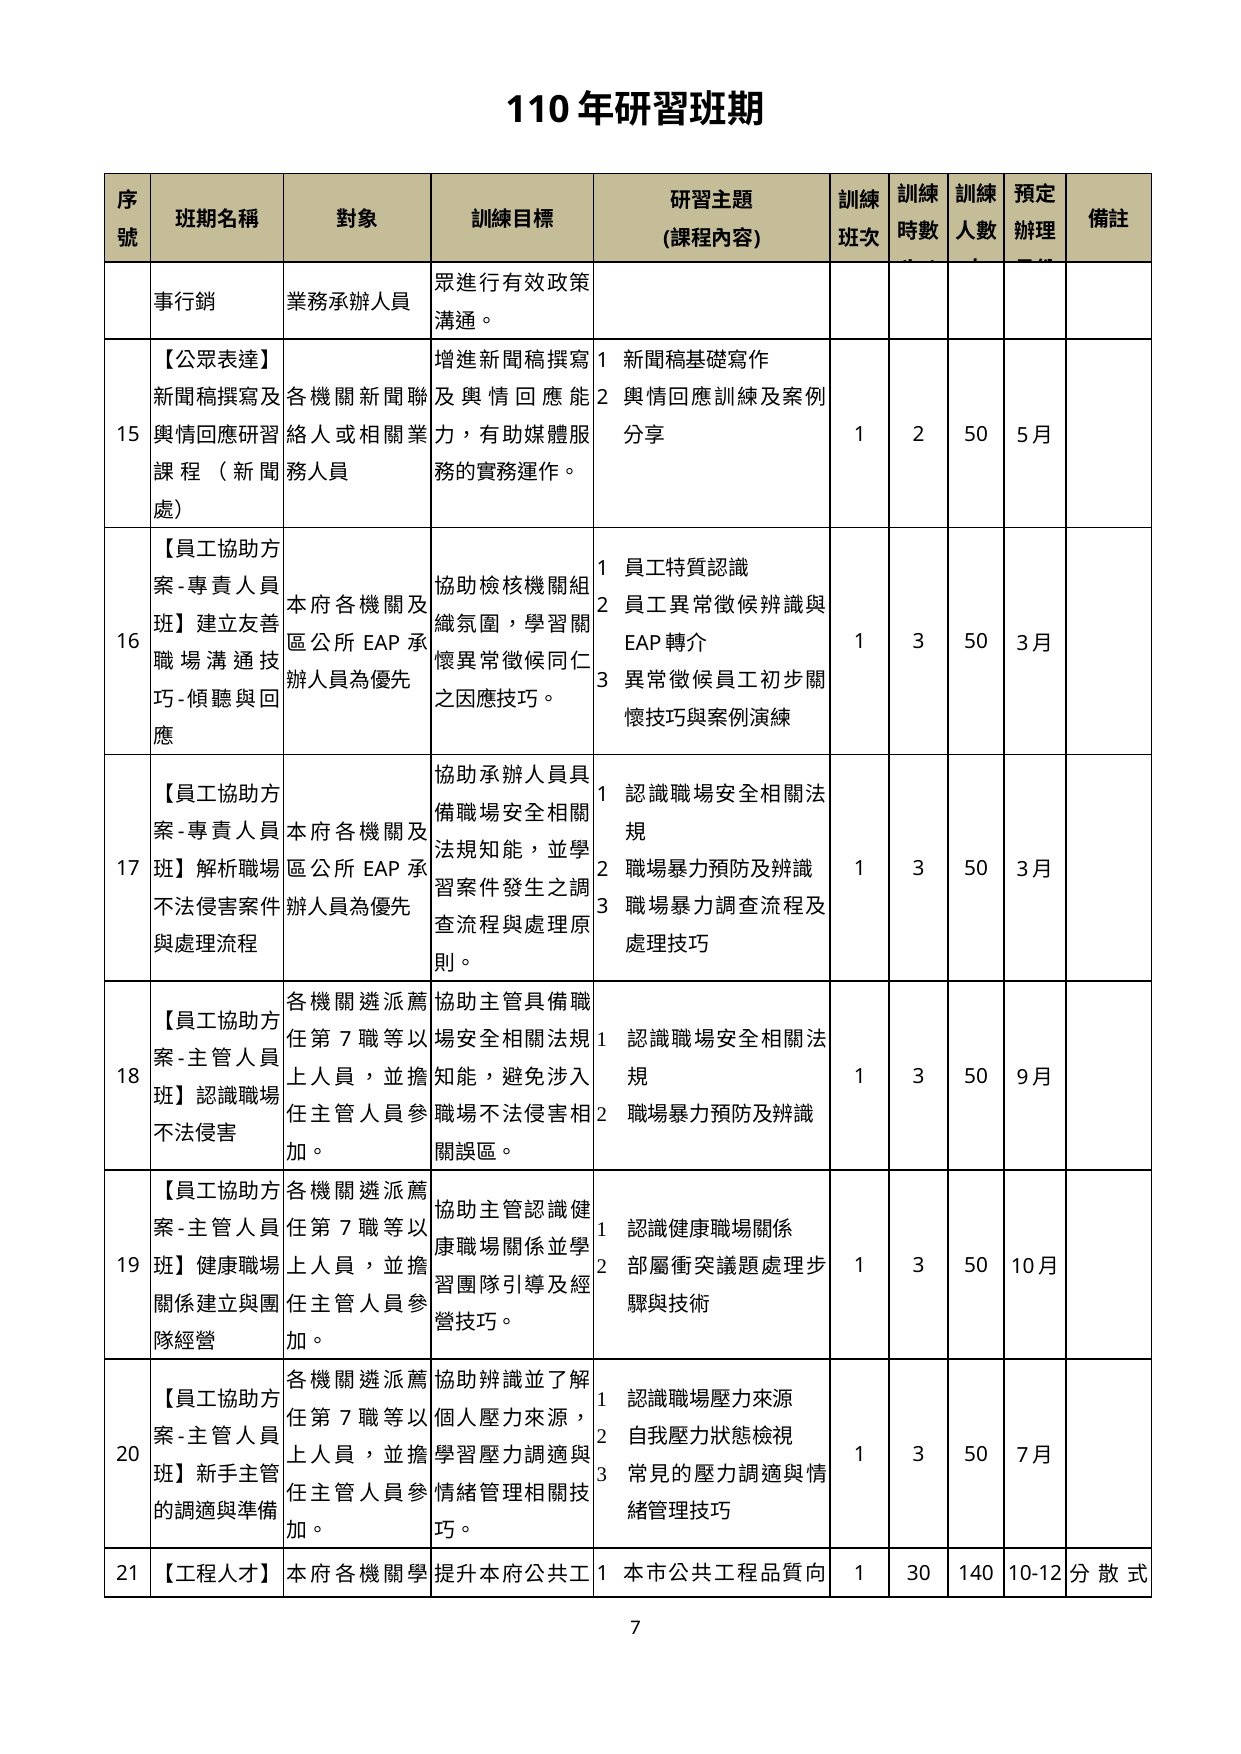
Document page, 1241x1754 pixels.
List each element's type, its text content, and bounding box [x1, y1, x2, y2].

table_cell 各機關遴派薦任第7職等以上人員，並擔任主管人員參加。 [284, 1171, 430, 1358]
table_cell [105, 528, 150, 753]
table_cell 1 [831, 340, 888, 527]
table_cell 協助承辦人員具備職場安全相關法規知能，並學習案件發生之調查流程與處理原則。 [432, 755, 593, 980]
table_cell 1 [831, 1549, 888, 1596]
table_cell 1 [831, 1360, 888, 1547]
table_cell [105, 1360, 150, 1547]
table_header 訓練人數(人) [949, 174, 1003, 261]
table_cell 業務承辦人員 [284, 263, 430, 338]
table_cell 【工程人才】 [151, 1549, 283, 1596]
table_cell 本府各機關及區公所EAP承辦人員為優先 [284, 528, 430, 753]
table_cell 50 [949, 1171, 1003, 1358]
table_cell 協助辨識並了解個人壓力來源，學習壓力調適與情緒管理相關技巧。 [432, 1360, 593, 1547]
table_cell [1067, 263, 1151, 338]
table_header 序號 [105, 174, 150, 261]
table_cell 2 [890, 340, 947, 527]
table_cell 9月 [1005, 982, 1065, 1169]
table_header 預定辦理月份 [1005, 174, 1065, 261]
table_cell [1067, 1171, 1151, 1358]
table_cell 各機關遴派薦任第7職等以上人員，並擔任主管人員參加。 [284, 1360, 430, 1547]
table_cell 1 [831, 755, 888, 980]
table_cell 30 [890, 1549, 947, 1596]
table_cell 【員工協助方案-專責人員班】建立友善職場溝通技巧-傾聽與回應 [151, 528, 283, 753]
table_cell 協助檢核機關組織氛圍，學習關懷異常徵候同仁之因應技巧。 [432, 528, 593, 753]
table_cell 增進新聞稿撰寫及輿情回應能力，有助媒體服務的實務運作。 [432, 340, 593, 527]
table_cell 認識健康職場關係 部屬衝突議題處理步驟與技術 [594, 1171, 829, 1358]
table_cell 50 [949, 263, 1003, 338]
table_cell 10月 [1005, 263, 1065, 338]
table_cell 1 [831, 528, 888, 753]
table_cell 協助主管認識健康職場關係並學習團隊引導及經營技巧。 [432, 1171, 593, 1358]
table_cell 50 [949, 755, 1003, 980]
table_header 備註 [1067, 174, 1151, 261]
table_header 訓練班次 [831, 174, 888, 261]
table_cell 分散式 [1067, 1549, 1151, 1596]
table_header 訓練目標 [432, 174, 593, 261]
table_cell 3 [890, 1171, 947, 1358]
table_cell 各機關遴派薦任第7職等以上人員，並擔任主管人員參加。 [284, 982, 430, 1169]
table_cell 員工特質認識 員工異常徵候辨識與EAP轉介 異常徵候員工初步關懷技巧與案例演練 [594, 528, 829, 753]
table_cell [105, 982, 150, 1169]
table_cell 【員工協助方案-主管人員班】認識職場不法侵害 [151, 982, 283, 1169]
table_cell [594, 263, 829, 338]
table_cell 提升本府公共工 [432, 1549, 593, 1596]
table_cell 1 [831, 1171, 888, 1358]
table_cell [1067, 340, 1151, 527]
table_cell [1067, 1360, 1151, 1547]
table_cell 1 [831, 982, 888, 1169]
table_header 訓練時數(hr) [890, 174, 947, 261]
table_cell 認識職場安全相關法規 職場暴力預防及辨識 [594, 982, 829, 1169]
table_header 研習主題 (課程內容) [594, 174, 829, 261]
table_cell 【員工協助方案-專責人員班】解析職場不法侵害案件與處理流程 [151, 755, 283, 980]
table_cell [105, 755, 150, 980]
table_cell 5月 [1005, 340, 1065, 527]
table_cell [105, 1549, 150, 1596]
table_cell 本府各機關學 [284, 1549, 430, 1596]
table_cell 協助主管具備職場安全相關法規知能，避免涉入職場不法侵害相關誤區。 [432, 982, 593, 1169]
table_cell 140 [949, 1549, 1003, 1596]
table_cell 50 [949, 528, 1003, 753]
table_cell 3 [890, 1360, 947, 1547]
table_cell [105, 340, 150, 527]
table_cell [831, 263, 888, 338]
table_cell 事行銷 [151, 263, 283, 338]
table_cell 3月 [1005, 528, 1065, 753]
table_cell 眾進行有效政策溝通。 [432, 263, 593, 338]
table_cell 各機關新聞聯絡人或相關業務人員 [284, 340, 430, 527]
table_cell 50 [949, 982, 1003, 1169]
table_cell 7月 [1005, 1360, 1065, 1547]
table_cell 12 [890, 263, 947, 338]
table_cell [1067, 982, 1151, 1169]
table_cell 3 [890, 528, 947, 753]
table_header 對象 [284, 174, 430, 261]
table_cell 50 [949, 1360, 1003, 1547]
table_cell [105, 1171, 150, 1358]
table_cell 3 [890, 982, 947, 1169]
table_cell 【員工協助方案-主管人員班】健康職場關係建立與團隊經營 [151, 1171, 283, 1358]
table_header 班期名稱 [151, 174, 283, 261]
table_cell 50 [949, 340, 1003, 527]
table_cell 認識職場安全相關法規 職場暴力預防及辨識 職場暴力調查流程及處理技巧 [594, 755, 829, 980]
table_cell 認識職場壓力來源 自我壓力狀態檢視 常見的壓力調適與情緒管理技巧 [594, 1360, 829, 1547]
table_cell [1067, 755, 1151, 980]
table_cell 10-12月 [1005, 1549, 1065, 1596]
table_cell 【員工協助方案-主管人員班】新手主管的調適與準備 [151, 1360, 283, 1547]
table_cell [105, 263, 150, 338]
table_cell 3 [890, 755, 947, 980]
table_cell 本府各機關及區公所EAP承辦人員為優先 [284, 755, 430, 980]
table_cell 新聞稿基礎寫作 輿情回應訓練及案例分享 [594, 340, 829, 527]
table_cell 10月 [1005, 1171, 1065, 1358]
table_cell 本市公共工程品質向上提供循環機制 建築工程施工品質案例研討 技師法令及工程倫理 公共工程務實的勞工安全衛生作為 採購作業應注意事項 [594, 1549, 829, 1596]
table_cell [1067, 528, 1151, 753]
table_cell 3月 [1005, 755, 1065, 980]
table_cell 【公眾表達】新聞稿撰寫及輿情回應研習課程（新聞處） [151, 340, 283, 527]
